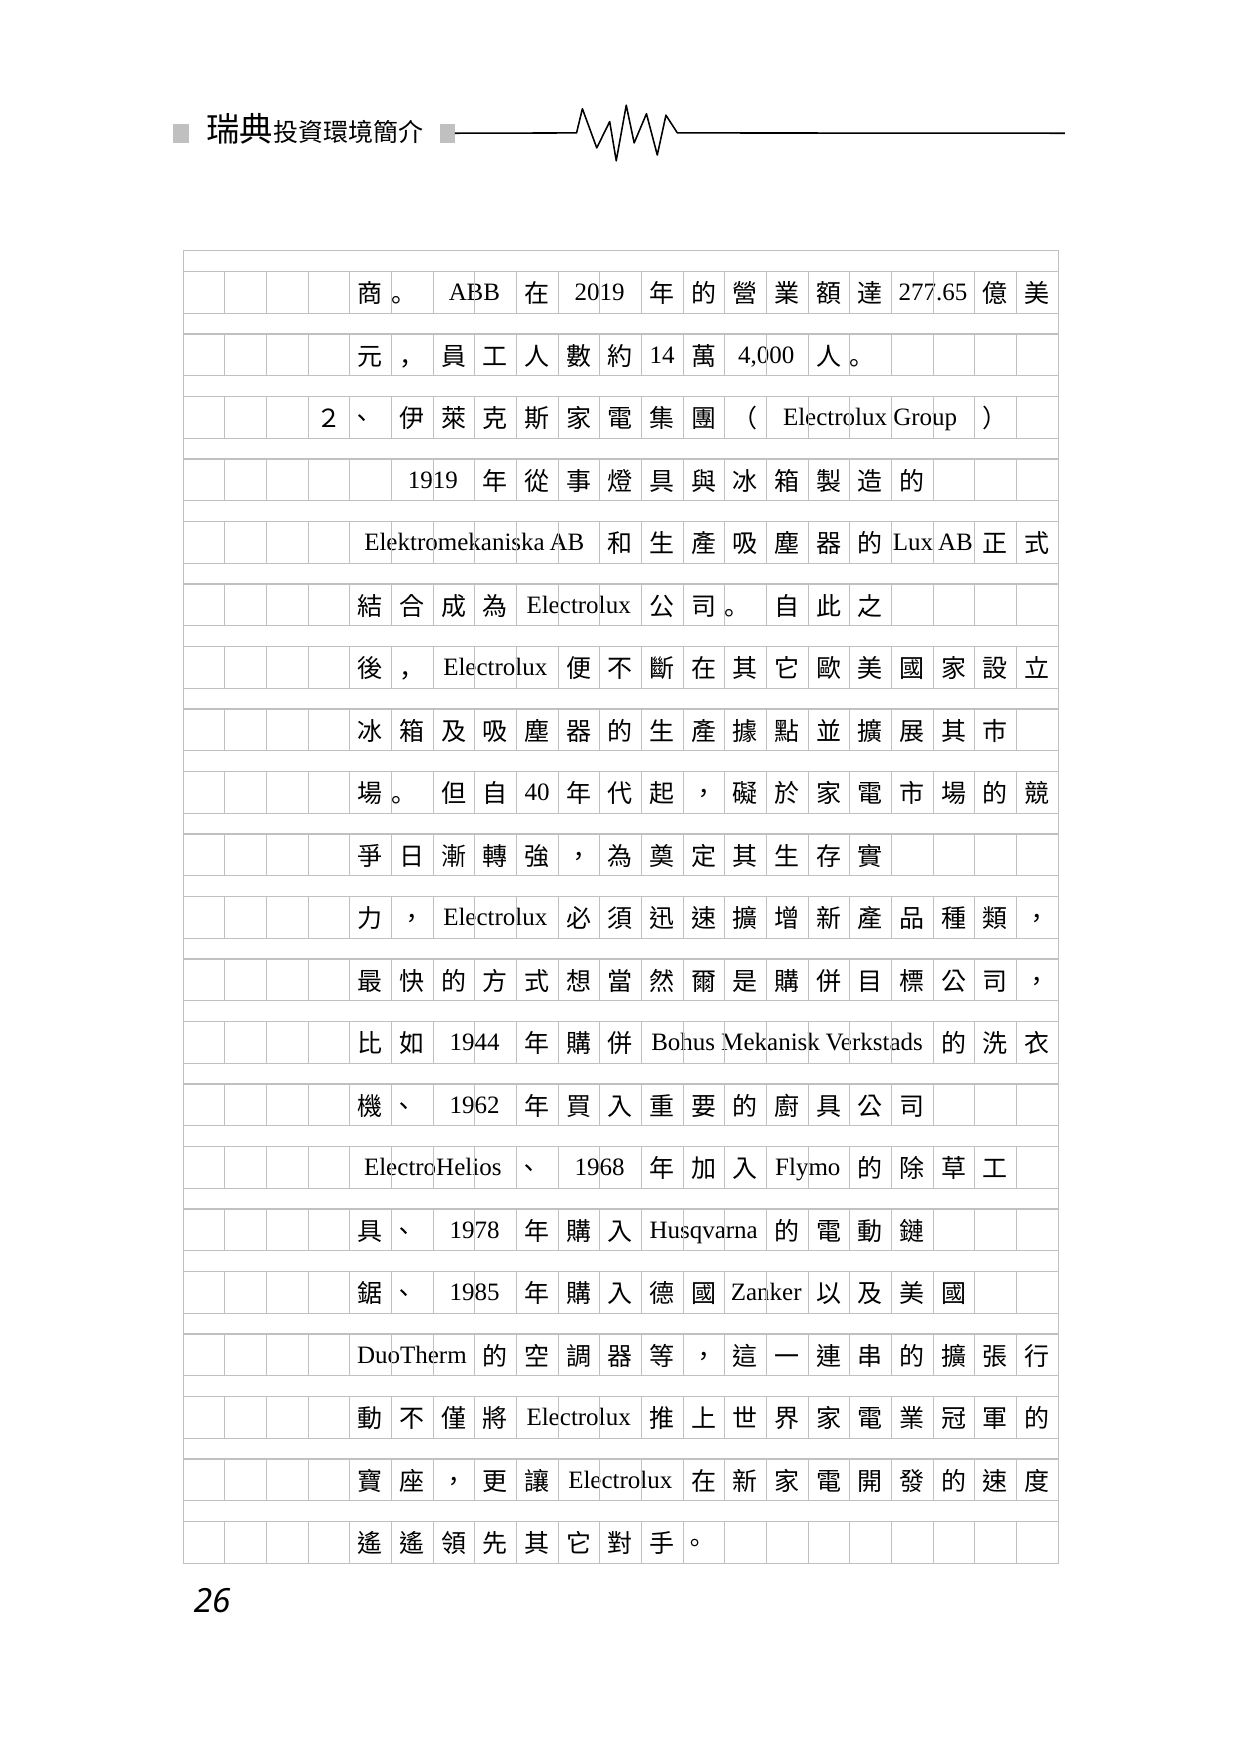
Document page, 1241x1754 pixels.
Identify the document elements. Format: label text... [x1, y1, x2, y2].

text 1919年從事燈具與冰箱製造的Elektromekaniska AB和生產吸塵器的Lux AB正式結合成為Electrolux公司。自此之後，Electrolux便不斷在其它歐美國家設立冰箱及吸塵器的生產據點並擴展其市場。但自40年代起，礙於家電市場的競爭日漸轉強，為奠定其生存實力，Electrolux必須迅速擴增新產品種類，最快的方式想當然爾是購併目標公司，比如1944年購併Bohus Mekanisk Verkstads的洗衣機、1962年買入重要的廚具公司ElectroHelios、1968年加入Flymo的除草工具、1978年購入Husqvarna的電動鏈鋸、1985年購入德國Zanker以及美國DuoTherm的空調器等，這一連串的擴張行動不僅將Electrolux推上世界家電業冠軍的寶座，更讓Electrolux在新家電開發的速度遙遙領先其它對手。 [330, 1376, 1058, 1396]
text ２、伊萊克斯家電集團（Electrolux Group） [850, 397, 891, 438]
text ２、伊萊克斯家電集團（Electrolux Group） [934, 397, 974, 438]
text ２、伊萊克斯家電集團（Electrolux Group） [281, 397, 308, 438]
text 1919年從事燈具與冰箱製造的Elektromekaniska AB和生產吸塵器的Lux AB正式結合成為Electrolux公司。自此之後，Electrolux便不斷在其它歐美國家設立冰箱及吸塵器的生產據點並擴展其市場。但自40年代起，礙於家電市場的競爭日漸轉強，為奠定其生存實力，Electrolux必須迅速擴增新產品種類，最快的方式想當然爾是購併目標公司，比如1944年購併Bohus Mekanisk Verkstads的洗衣機、1962年買入重要的廚具公司ElectroHelios、1968年加入Flymo的除草工具、1978年購入Husqvarna的電動鏈鋸、1985年購入德國Zanker以及美國DuoTherm的空調器等，這一連串的擴張行動不僅將Electrolux推上世界家電業冠軍的寶座，更讓Electrolux在新家電開發的速度遙遙領先其它對手。 [330, 439, 1058, 458]
text 1919年從事燈具與冰箱製造的Elektromekaniska AB和生產吸塵器的Lux AB正式結合成為Electrolux公司。自此之後，Electrolux便不斷在其它歐美國家設立冰箱及吸塵器的生產據點並擴展其市場。但自40年代起，礙於家電市場的競爭日漸轉強，為奠定其生存實力，Electrolux必須迅速擴增新產品種類，最快的方式想當然爾是購併目標公司，比如1944年購併Bohus Mekanisk Verkstads的洗衣機、1962年買入重要的廚具公司ElectroHelios、1968年加入Flymo的除草工具、1978年購入Husqvarna的電動鏈鋸、1985年購入德國Zanker以及美國DuoTherm的空調器等，這一連串的擴張行動不僅將Electrolux推上世界家電業冠軍的寶座，更讓Electrolux在新家電開發的速度遙遙領先其它對手。 [330, 751, 1058, 771]
text ABB在全球超過100個國家設有營運點，企業隨著客戶及市場需求，經過不斷的創新與研究。現在的ABB，已經是工業電機的最大供應商，風力發電機的最大供應商，也是全球最大的電網供應商。ABB在2019年的營業額達277.65億美元，員工人數約14萬4,000人。 [330, 314, 1058, 333]
text ２、伊萊克斯家電集團（Electrolux Group） [600, 397, 641, 438]
text ２、伊萊克斯家電集團（Electrolux Group） [1017, 397, 1058, 438]
text 1919年從事燈具與冰箱製造的Elektromekaniska AB和生產吸塵器的Lux AB正式結合成為Electrolux公司。自此之後，Electrolux便不斷在其它歐美國家設立冰箱及吸塵器的生產據點並擴展其市場。但自40年代起，礙於家電市場的競爭日漸轉強，為奠定其生存實力，Electrolux必須迅速擴增新產品種類，最快的方式想當然爾是購併目標公司，比如1944年購併Bohus Mekanisk Verkstads的洗衣機、1962年買入重要的廚具公司ElectroHelios、1968年加入Flymo的除草工具、1978年購入Husqvarna的電動鏈鋸、1985年購入德國Zanker以及美國DuoTherm的空調器等，這一連串的擴張行動不僅將Electrolux推上世界家電業冠軍的寶座，更讓Electrolux在新家電開發的速度遙遙領先其它對手。 [330, 1064, 1058, 1083]
text 1919年從事燈具與冰箱製造的Elektromekaniska AB和生產吸塵器的Lux AB正式結合成為Electrolux公司。自此之後，Electrolux便不斷在其它歐美國家設立冰箱及吸塵器的生產據點並擴展其市場。但自40年代起，礙於家電市場的競爭日漸轉強，為奠定其生存實力，Electrolux必須迅速擴增新產品種類，最快的方式想當然爾是購併目標公司，比如1944年購併Bohus Mekanisk Verkstads的洗衣機、1962年買入重要的廚具公司ElectroHelios、1968年加入Flymo的除草工具、1978年購入Husqvarna的電動鏈鋸、1985年購入德國Zanker以及美國DuoTherm的空調器等，這一連串的擴張行動不僅將Electrolux推上世界家電業冠軍的寶座，更讓Electrolux在新家電開發的速度遙遙領先其它對手。 [330, 1251, 1058, 1271]
text ２、伊萊克斯家電集團（Electrolux Group） [281, 376, 1058, 396]
text ２、伊萊克斯家電集團（Electrolux Group） [975, 397, 1016, 438]
text 1919年從事燈具與冰箱製造的Elektromekaniska AB和生產吸塵器的Lux AB正式結合成為Electrolux公司。自此之後，Electrolux便不斷在其它歐美國家設立冰箱及吸塵器的生產據點並擴展其市場。但自40年代起，礙於家電市場的競爭日漸轉強，為奠定其生存實力，Electrolux必須迅速擴增新產品種類，最快的方式想當然爾是購併目標公司，比如1944年購併Bohus Mekanisk Verkstads的洗衣機、1962年買入重要的廚具公司ElectroHelios、1968年加入Flymo的除草工具、1978年購入Husqvarna的電動鏈鋸、1985年購入德國Zanker以及美國DuoTherm的空調器等，這一連串的擴張行動不僅將Electrolux推上世界家電業冠軍的寶座，更讓Electrolux在新家電開發的速度遙遙領先其它對手。 [330, 1189, 1058, 1208]
text 1919年從事燈具與冰箱製造的Elektromekaniska AB和生產吸塵器的Lux AB正式結合成為Electrolux公司。自此之後，Electrolux便不斷在其它歐美國家設立冰箱及吸塵器的生產據點並擴展其市場。但自40年代起，礙於家電市場的競爭日漸轉強，為奠定其生存實力，Electrolux必須迅速擴增新產品種類，最快的方式想當然爾是購併目標公司，比如1944年購併Bohus Mekanisk Verkstads的洗衣機、1962年買入重要的廚具公司ElectroHelios、1968年加入Flymo的除草工具、1978年購入Husqvarna的電動鏈鋸、1985年購入德國Zanker以及美國DuoTherm的空調器等，這一連串的擴張行動不僅將Electrolux推上世界家電業冠軍的寶座，更讓Electrolux在新家電開發的速度遙遙領先其它對手。 [330, 1126, 1058, 1146]
text ２、伊萊克斯家電集團（Electrolux Group） [809, 397, 849, 438]
text 1919年從事燈具與冰箱製造的Elektromekaniska AB和生產吸塵器的Lux AB正式結合成為Electrolux公司。自此之後，Electrolux便不斷在其它歐美國家設立冰箱及吸塵器的生產據點並擴展其市場。但自40年代起，礙於家電市場的競爭日漸轉強，為奠定其生存實力，Electrolux必須迅速擴增新產品種類，最快的方式想當然爾是購併目標公司，比如1944年購併Bohus Mekanisk Verkstads的洗衣機、1962年買入重要的廚具公司ElectroHelios、1968年加入Flymo的除草工具、1978年購入Husqvarna的電動鏈鋸、1985年購入德國Zanker以及美國DuoTherm的空調器等，這一連串的擴張行動不僅將Electrolux推上世界家電業冠軍的寶座，更讓Electrolux在新家電開發的速度遙遙領先其它對手。 [330, 1501, 1058, 1521]
text 1919年從事燈具與冰箱製造的Elektromekaniska AB和生產吸塵器的Lux AB正式結合成為Electrolux公司。自此之後，Electrolux便不斷在其它歐美國家設立冰箱及吸塵器的生產據點並擴展其市場。但自40年代起，礙於家電市場的競爭日漸轉強，為奠定其生存實力，Electrolux必須迅速擴增新產品種類，最快的方式想當然爾是購併目標公司，比如1944年購併Bohus Mekanisk Verkstads的洗衣機、1962年買入重要的廚具公司ElectroHelios、1968年加入Flymo的除草工具、1978年購入Husqvarna的電動鏈鋸、1985年購入德國Zanker以及美國DuoTherm的空調器等，這一連串的擴張行動不僅將Electrolux推上世界家電業冠軍的寶座，更讓Electrolux在新家電開發的速度遙遙領先其它對手。 [330, 1439, 1058, 1458]
text 1919年從事燈具與冰箱製造的Elektromekaniska AB和生產吸塵器的Lux AB正式結合成為Electrolux公司。自此之後，Electrolux便不斷在其它歐美國家設立冰箱及吸塵器的生產據點並擴展其市場。但自40年代起，礙於家電市場的競爭日漸轉強，為奠定其生存實力，Electrolux必須迅速擴增新產品種類，最快的方式想當然爾是購併目標公司，比如1944年購併Bohus Mekanisk Verkstads的洗衣機、1962年買入重要的廚具公司ElectroHelios、1968年加入Flymo的除草工具、1978年購入Husqvarna的電動鏈鋸、1985年購入德國Zanker以及美國DuoTherm的空調器等，這一連串的擴張行動不僅將Electrolux推上世界家電業冠軍的寶座，更讓Electrolux在新家電開發的速度遙遙領先其它對手。 [330, 1314, 1058, 1333]
text 1919年從事燈具與冰箱製造的Elektromekaniska AB和生產吸塵器的Lux AB正式結合成為Electrolux公司。自此之後，Electrolux便不斷在其它歐美國家設立冰箱及吸塵器的生產據點並擴展其市場。但自40年代起，礙於家電市場的競爭日漸轉強，為奠定其生存實力，Electrolux必須迅速擴增新產品種類，最快的方式想當然爾是購併目標公司，比如1944年購併Bohus Mekanisk Verkstads的洗衣機、1962年買入重要的廚具公司ElectroHelios、1968年加入Flymo的除草工具、1978年購入Husqvarna的電動鏈鋸、1985年購入德國Zanker以及美國DuoTherm的空調器等，這一連串的擴張行動不僅將Electrolux推上世界家電業冠軍的寶座，更讓Electrolux在新家電開發的速度遙遙領先其它對手。 [330, 564, 1058, 583]
text ２、伊萊克斯家電集團（Electrolux Group） [642, 397, 683, 438]
text ２、伊萊克斯家電集團（Electrolux Group） [392, 397, 433, 438]
text ２、伊萊克斯家電集團（Electrolux Group） [309, 397, 349, 438]
text ２、伊萊克斯家電集團（Electrolux Group） [350, 397, 391, 438]
text ２、伊萊克斯家電集團（Electrolux Group） [517, 397, 558, 438]
text ２、伊萊克斯家電集團（Electrolux Group） [475, 397, 516, 438]
text 1919年從事燈具與冰箱製造的Elektromekaniska AB和生產吸塵器的Lux AB正式結合成為Electrolux公司。自此之後，Electrolux便不斷在其它歐美國家設立冰箱及吸塵器的生產據點並擴展其市場。但自40年代起，礙於家電市場的競爭日漸轉強，為奠定其生存實力，Electrolux必須迅速擴增新產品種類，最快的方式想當然爾是購併目標公司，比如1944年購併Bohus Mekanisk Verkstads的洗衣機、1962年買入重要的廚具公司ElectroHelios、1968年加入Flymo的除草工具、1978年購入Husqvarna的電動鏈鋸、1985年購入德國Zanker以及美國DuoTherm的空調器等，這一連串的擴張行動不僅將Electrolux推上世界家電業冠軍的寶座，更讓Electrolux在新家電開發的速度遙遙領先其它對手。 [330, 689, 1058, 708]
text ２、伊萊克斯家電集團（Electrolux Group） [892, 397, 933, 438]
text ２、伊萊克斯家電集團（Electrolux Group） [767, 397, 808, 438]
text ２、伊萊克斯家電集團（Electrolux Group） [559, 397, 599, 438]
text ２、伊萊克斯家電集團（Electrolux Group） [725, 397, 766, 438]
text ２、伊萊克斯家電集團（Electrolux Group） [434, 397, 474, 438]
text ２、伊萊克斯家電集團（Electrolux Group） [684, 397, 724, 438]
text 1919年從事燈具與冰箱製造的Elektromekaniska AB和生產吸塵器的Lux AB正式結合成為Electrolux公司。自此之後，Electrolux便不斷在其它歐美國家設立冰箱及吸塵器的生產據點並擴展其市場。但自40年代起，礙於家電市場的競爭日漸轉強，為奠定其生存實力，Electrolux必須迅速擴增新產品種類，最快的方式想當然爾是購併目標公司，比如1944年購併Bohus Mekanisk Verkstads的洗衣機、1962年買入重要的廚具公司ElectroHelios、1968年加入Flymo的除草工具、1978年購入Husqvarna的電動鏈鋸、1985年購入德國Zanker以及美國DuoTherm的空調器等，這一連串的擴張行動不僅將Electrolux推上世界家電業冠軍的寶座，更讓Electrolux在新家電開發的速度遙遙領先其它對手。 [330, 876, 1058, 896]
text 1919年從事燈具與冰箱製造的Elektromekaniska AB和生產吸塵器的Lux AB正式結合成為Electrolux公司。自此之後，Electrolux便不斷在其它歐美國家設立冰箱及吸塵器的生產據點並擴展其市場。但自40年代起，礙於家電市場的競爭日漸轉強，為奠定其生存實力，Electrolux必須迅速擴增新產品種類，最快的方式想當然爾是購併目標公司，比如1944年購併Bohus Mekanisk Verkstads的洗衣機、1962年買入重要的廚具公司ElectroHelios、1968年加入Flymo的除草工具、1978年購入Husqvarna的電動鏈鋸、1985年購入德國Zanker以及美國DuoTherm的空調器等，這一連串的擴張行動不僅將Electrolux推上世界家電業冠軍的寶座，更讓Electrolux在新家電開發的速度遙遙領先其它對手。 [330, 1001, 1058, 1021]
text ABB在全球超過100個國家設有營運點，企業隨著客戶及市場需求，經過不斷的創新與研究。現在的ABB，已經是工業電機的最大供應商，風力發電機的最大供應商，也是全球最大的電網供應商。ABB在2019年的營業額達277.65億美元，員工人數約14萬4,000人。 [330, 251, 1058, 271]
text 1919年從事燈具與冰箱製造的Elektromekaniska AB和生產吸塵器的Lux AB正式結合成為Electrolux公司。自此之後，Electrolux便不斷在其它歐美國家設立冰箱及吸塵器的生產據點並擴展其市場。但自40年代起，礙於家電市場的競爭日漸轉強，為奠定其生存實力，Electrolux必須迅速擴增新產品種類，最快的方式想當然爾是購併目標公司，比如1944年購併Bohus Mekanisk Verkstads的洗衣機、1962年買入重要的廚具公司ElectroHelios、1968年加入Flymo的除草工具、1978年購入Husqvarna的電動鏈鋸、1985年購入德國Zanker以及美國DuoTherm的空調器等，這一連串的擴張行動不僅將Electrolux推上世界家電業冠軍的寶座，更讓Electrolux在新家電開發的速度遙遙領先其它對手。 [330, 814, 1058, 833]
text 1919年從事燈具與冰箱製造的Elektromekaniska AB和生產吸塵器的Lux AB正式結合成為Electrolux公司。自此之後，Electrolux便不斷在其它歐美國家設立冰箱及吸塵器的生產據點並擴展其市場。但自40年代起，礙於家電市場的競爭日漸轉強，為奠定其生存實力，Electrolux必須迅速擴增新產品種類，最快的方式想當然爾是購併目標公司，比如1944年購併Bohus Mekanisk Verkstads的洗衣機、1962年買入重要的廚具公司ElectroHelios、1968年加入Flymo的除草工具、1978年購入Husqvarna的電動鏈鋸、1985年購入德國Zanker以及美國DuoTherm的空調器等，這一連串的擴張行動不僅將Electrolux推上世界家電業冠軍的寶座，更讓Electrolux在新家電開發的速度遙遙領先其它對手。 [330, 939, 1058, 958]
text 1919年從事燈具與冰箱製造的Elektromekaniska AB和生產吸塵器的Lux AB正式結合成為Electrolux公司。自此之後，Electrolux便不斷在其它歐美國家設立冰箱及吸塵器的生產據點並擴展其市場。但自40年代起，礙於家電市場的競爭日漸轉強，為奠定其生存實力，Electrolux必須迅速擴增新產品種類，最快的方式想當然爾是購併目標公司，比如1944年購併Bohus Mekanisk Verkstads的洗衣機、1962年買入重要的廚具公司ElectroHelios、1968年加入Flymo的除草工具、1978年購入Husqvarna的電動鏈鋸、1985年購入德國Zanker以及美國DuoTherm的空調器等，這一連串的擴張行動不僅將Electrolux推上世界家電業冠軍的寶座，更讓Electrolux在新家電開發的速度遙遙領先其它對手。 [330, 501, 1058, 521]
text 1919年從事燈具與冰箱製造的Elektromekaniska AB和生產吸塵器的Lux AB正式結合成為Electrolux公司。自此之後，Electrolux便不斷在其它歐美國家設立冰箱及吸塵器的生產據點並擴展其市場。但自40年代起，礙於家電市場的競爭日漸轉強，為奠定其生存實力，Electrolux必須迅速擴增新產品種類，最快的方式想當然爾是購併目標公司，比如1944年購併Bohus Mekanisk Verkstads的洗衣機、1962年買入重要的廚具公司ElectroHelios、1968年加入Flymo的除草工具、1978年購入Husqvarna的電動鏈鋸、1985年購入德國Zanker以及美國DuoTherm的空調器等，這一連串的擴張行動不僅將Electrolux推上世界家電業冠軍的寶座，更讓Electrolux在新家電開發的速度遙遙領先其它對手。 [330, 626, 1058, 646]
